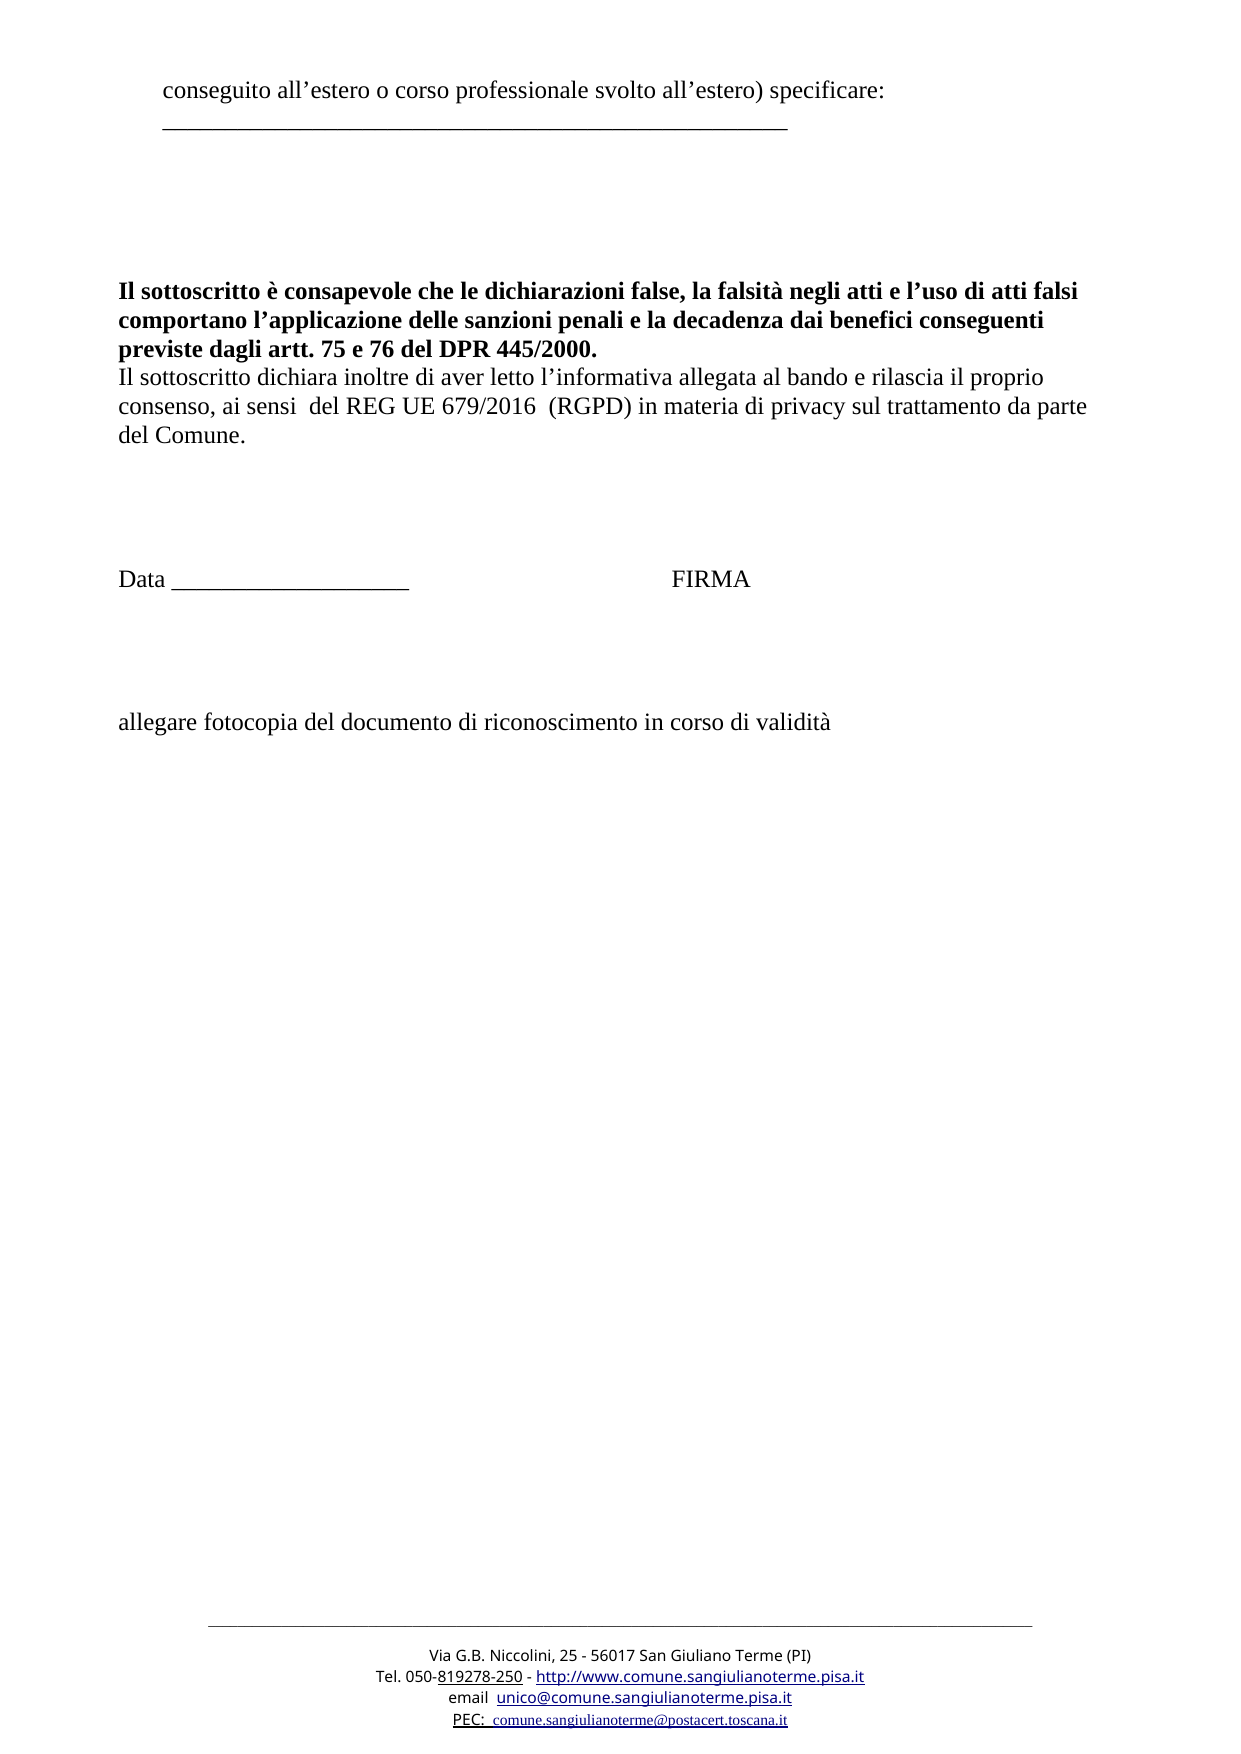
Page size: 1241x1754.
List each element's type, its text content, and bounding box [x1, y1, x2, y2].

text conseguito all’estero o corso professionale svolto all’estero) specificare: __________________________________________________ [162, 75, 1122, 132]
text Il sottoscritto dichiara inoltre di aver letto l’informativa allegata al bando e rilascia il proprio consenso, ai sensi del REG UE 679/2016 (RGPD) in materia di privacy sul trattamento da parte del Comune. [118, 362, 1122, 449]
text Il sottoscritto è consapevole che le dichiarazioni false, la falsità negli atti e l’uso di atti falsi comportano l’applicazione delle sanzioni penali e la decadenza dai benefici conseguenti previste dagli artt. 75 e 76 del DPR 445/2000. [118, 276, 1122, 362]
text Data ___________________ FIRMA [118, 564, 1122, 592]
text allegare fotocopia del documento di riconoscimento in corso di validità [118, 707, 1122, 736]
